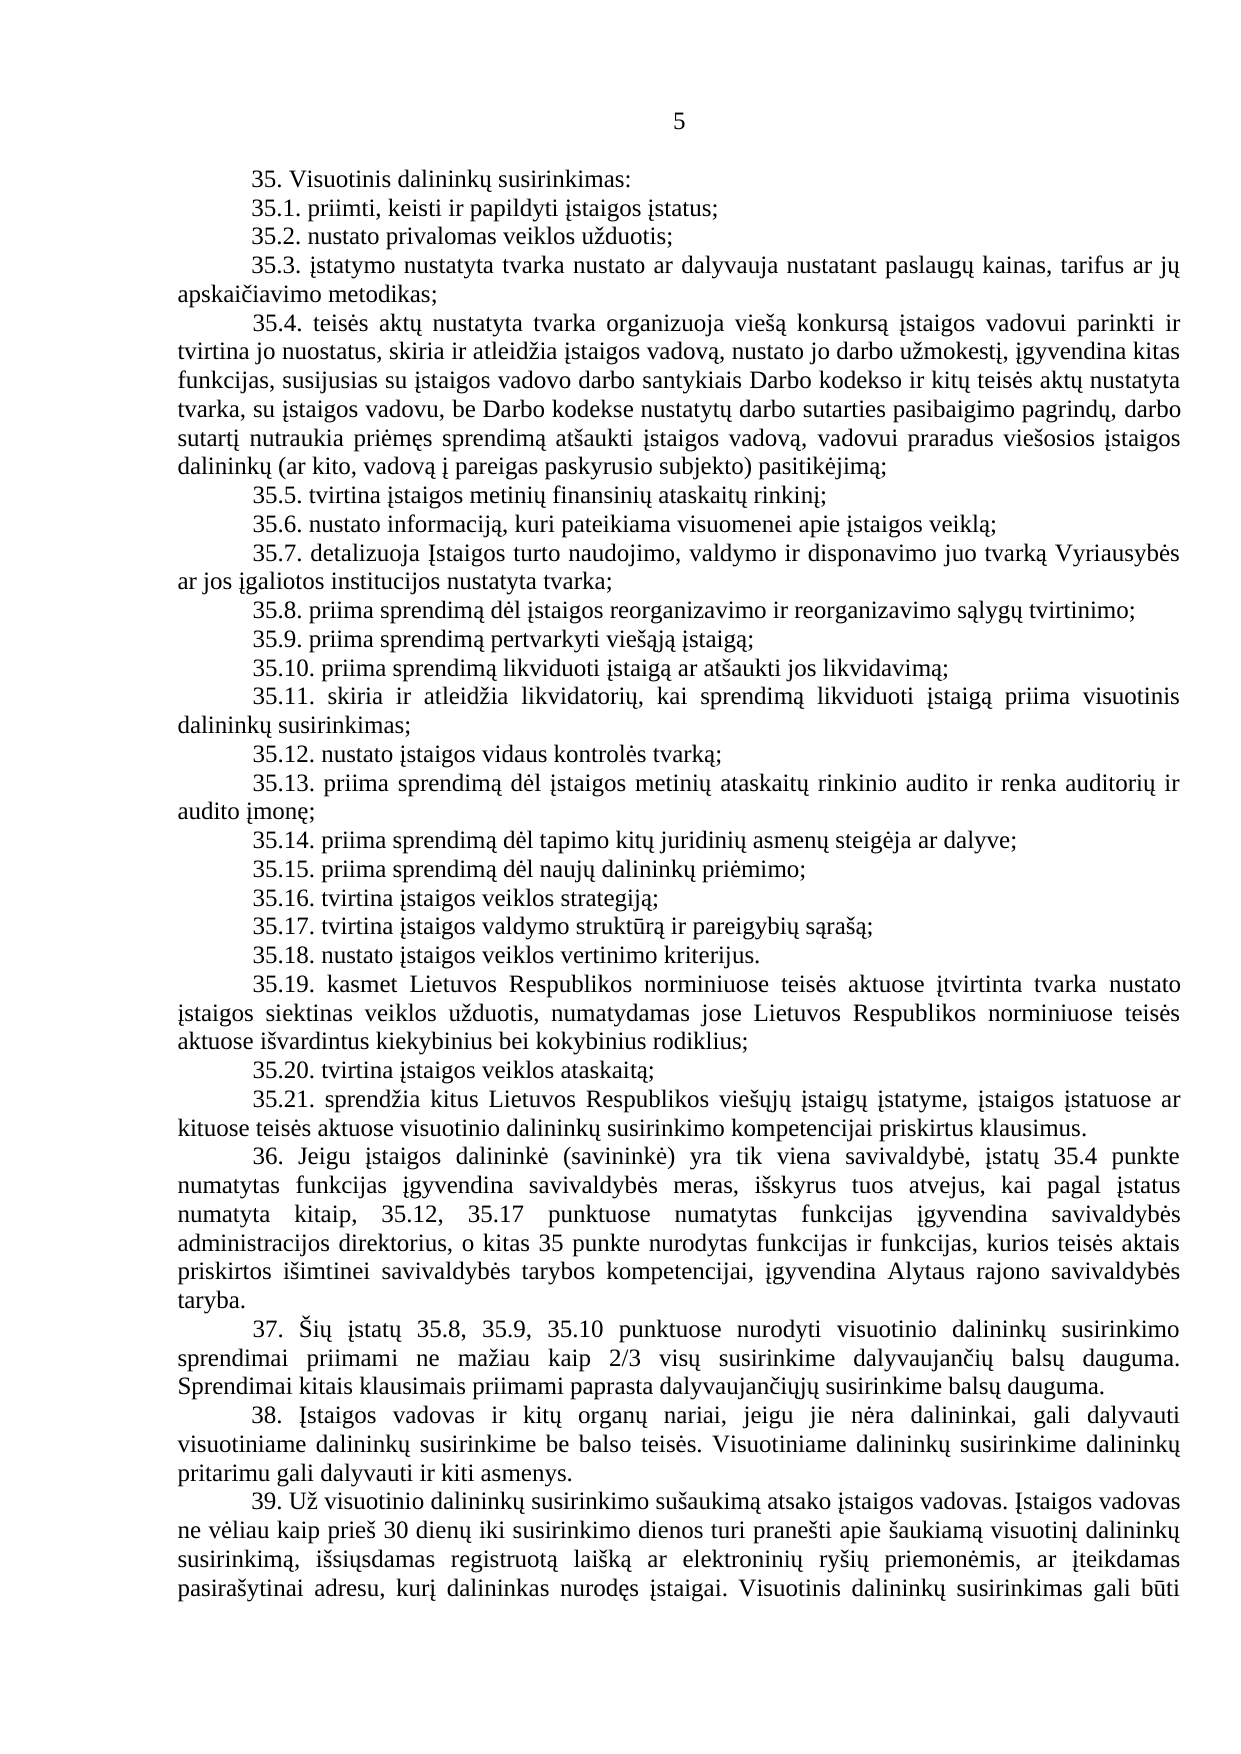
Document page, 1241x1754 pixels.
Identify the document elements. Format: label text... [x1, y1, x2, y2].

text 39. Už visuotinio dalininkų susirinkimo sušaukimą atsako įstaigos vadovas. Įstaigos vadovas ne vėliau kaip prieš 30 dienų iki susirinkimo dienos turi pranešti apie šaukiamą visuotinį dalininkų susirinkimą, išsiųsdamas registruotą laišką ar elektroninių ryšių priemonėmis, ar įteikdamas pasirašytinai adresu, kurį dalininkas nurodęs įstaigai. Visuotinis dalininkų susirinkimas gali būti [177, 1486, 1181, 1601]
text 35.18. nustato įstaigos veiklos vertinimo kriterijus. [177, 940, 1181, 969]
text 35.2. nustato privalomas veiklos užduotis; [177, 221, 1181, 250]
text 35.16. tvirtina įstaigos veiklos strategiją; [177, 883, 1181, 911]
text 35.14. priima sprendimą dėl tapimo kitų juridinių asmenų steigėja ar dalyve; [177, 825, 1181, 854]
text 35.17. tvirtina įstaigos valdymo struktūrą ir pareigybių sąrašą; [177, 911, 1181, 940]
text 35.8. priima sprendimą dėl įstaigos reorganizavimo ir reorganizavimo sąlygų tvirtinimo; [177, 595, 1181, 624]
text 35.20. tvirtina įstaigos veiklos ataskaitą; [177, 1055, 1181, 1084]
text 35.4. teisės aktų nustatyta tvarka organizuoja viešą konkursą įstaigos vadovui parinkti ir tvirtina jo nuostatus, skiria ir atleidžia įstaigos vadovą, nustato jo darbo užmokestį, įgyvendina kitas funkcijas, susijusias su įstaigos vadovo darbo santykiais Darbo kodekso ir kitų teisės aktų nustatyta tvarka, su įstaigos vadovu, be Darbo kodekse nustatytų darbo sutarties pasibaigimo pagrindų, darbo sutartį nutraukia priėmęs sprendimą atšaukti įstaigos vadovą, vadovui praradus viešosios įstaigos dalininkų (ar kito, vadovą į pareigas paskyrusio subjekto) pasitikėjimą; [177, 308, 1181, 480]
text 35.13. priima sprendimą dėl įstaigos metinių ataskaitų rinkinio audito ir renka auditorių ir audito įmonę; [177, 768, 1181, 825]
text 35.19. kasmet Lietuvos Respublikos norminiuose teisės aktuose įtvirtinta tvarka nustato įstaigos siektinas veiklos užduotis, numatydamas jose Lietuvos Respublikos norminiuose teisės aktuose išvardintus kiekybinius bei kokybinius rodiklius; [177, 969, 1181, 1055]
text 38. Įstaigos vadovas ir kitų organų nariai, jeigu jie nėra dalininkai, gali dalyvauti visuotiniame dalininkų susirinkime be balso teisės. Visuotiniame dalininkų susirinkime dalininkų pritarimu gali dalyvauti ir kiti asmenys. [177, 1400, 1181, 1486]
text 35.11. skiria ir atleidžia likvidatorių, kai sprendimą likviduoti įstaigą priima visuotinis dalininkų susirinkimas; [177, 681, 1181, 739]
text 35.15. priima sprendimą dėl naujų dalininkų priėmimo; [177, 854, 1181, 883]
text 35.12. nustato įstaigos vidaus kontrolės tvarką; [177, 739, 1181, 768]
text 35.3. įstatymo nustatyta tvarka nustato ar dalyvauja nustatant paslaugų kainas, tarifus ar jų apskaičiavimo metodikas; [177, 250, 1181, 308]
text 35.5. tvirtina įstaigos metinių finansinių ataskaitų rinkinį; [177, 480, 1181, 509]
text 36. Jeigu įstaigos dalininkė (savininkė) yra tik viena savivaldybė, įstatų 35.4 punkte numatytas funkcijas įgyvendina savivaldybės meras, išskyrus tuos atvejus, kai pagal įstatus numatyta kitaip, 35.12, 35.17 punktuose numatytas funkcijas įgyvendina savivaldybės administracijos direktorius, o kitas 35 punkte nurodytas funkcijas ir funkcijas, kurios teisės aktais priskirtos išimtinei savivaldybės tarybos kompetencijai, įgyvendina Alytaus rajono savivaldybės taryba. [177, 1141, 1181, 1314]
text 35. Visuotinis dalininkų susirinkimas: [177, 164, 1181, 193]
text 35.6. nustato informaciją, kuri pateikiama visuomenei apie įstaigos veiklą; [177, 509, 1181, 538]
text 35.1. priimti, keisti ir papildyti įstaigos įstatus; [177, 193, 1181, 221]
text 35.21. sprendžia kitus Lietuvos Respublikos viešųjų įstaigų įstatyme, įstaigos įstatuose ar kituose teisės aktuose visuotinio dalininkų susirinkimo kompetencijai priskirtus klausimus. [177, 1084, 1181, 1141]
text 37. Šių įstatų 35.8, 35.9, 35.10 punktuose nurodyti visuotinio dalininkų susirinkimo sprendimai priimami ne mažiau kaip 2/3 visų susirinkime dalyvaujančių balsų dauguma. Sprendimai kitais klausimais priimami paprasta dalyvaujančiųjų susirinkime balsų dauguma. [177, 1314, 1181, 1400]
text 35.7. detalizuoja Įstaigos turto naudojimo, valdymo ir disponavimo juo tvarką Vyriausybės ar jos įgaliotos institucijos nustatyta tvarka; [177, 538, 1181, 595]
text 35.9. priima sprendimą pertvarkyti viešąją įstaigą; [177, 624, 1181, 653]
text 35.10. priima sprendimą likviduoti įstaigą ar atšaukti jos likvidavimą; [177, 653, 1181, 681]
